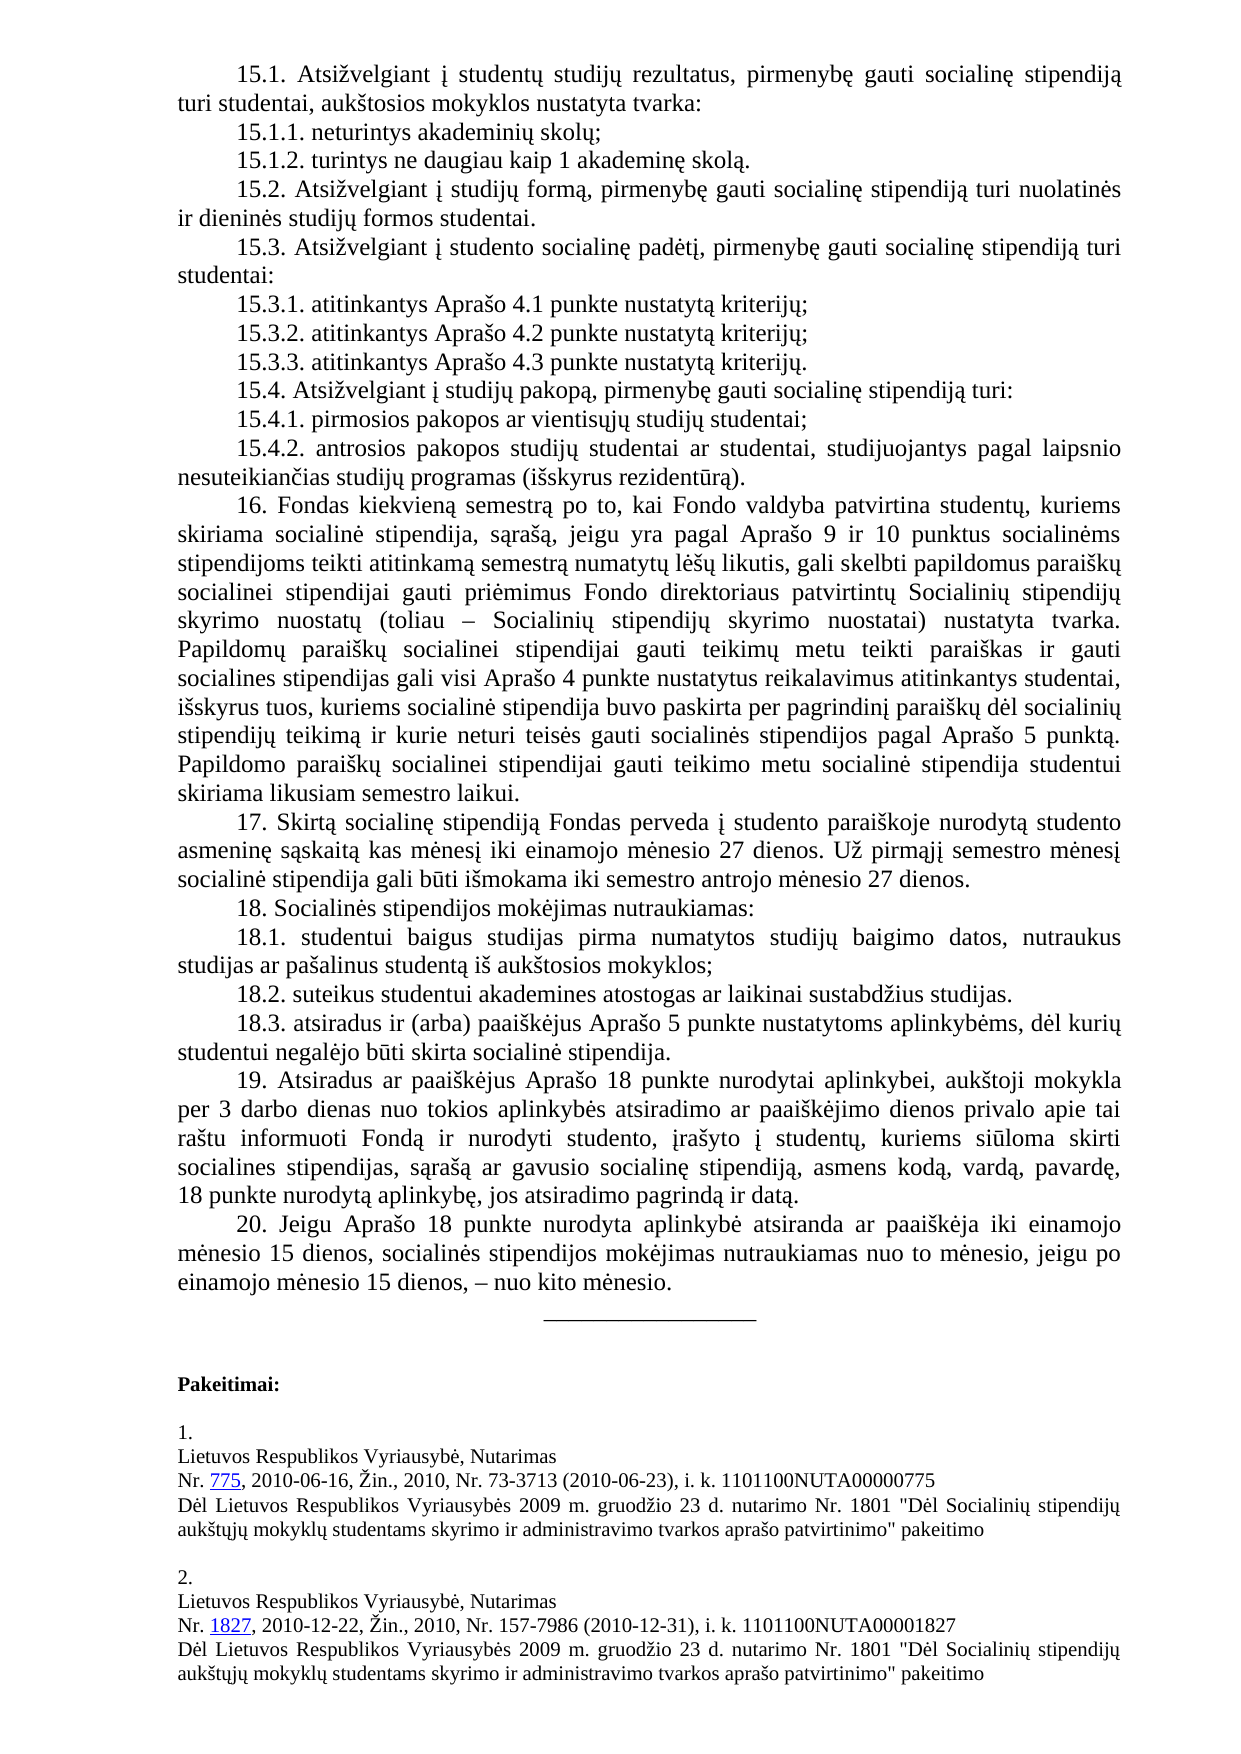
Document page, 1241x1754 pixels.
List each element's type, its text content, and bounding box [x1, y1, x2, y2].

text Nr. 775, 2010-06-16, Žin., 2010, Nr. 73-3713 (2010-06-23), i. k. 1101100NUTA00000775 [177, 1468, 1122, 1492]
text 19. Atsiradus ar paaiškėjus Aprašo 18 punkte nurodytai aplinkybei, aukštoji mokykla per 3 darbo dienas nuo tokios aplinkybės atsiradimo ar paaiškėjimo dienos privalo apie tai raštu informuoti Fondą ir nurodyti studento, įrašyto į studentų, kuriems siūloma skirti socialines stipendijas, sąrašą ar gavusio socialinę stipendiją, asmens kodą, vardą, pavardę, 18 punkte nurodytą aplinkybę, jos atsiradimo pagrindą ir datą. [177, 1065, 1122, 1209]
text 2. [177, 1565, 1122, 1589]
text 18.3. atsiradus ir (arba) paaiškėjus Aprašo 5 punkte nustatytoms aplinkybėms, dėl kurių studentui negalėjo būti skirta socialinė stipendija. [177, 1008, 1122, 1065]
text 15.3. Atsižvelgiant į studento socialinę padėtį, pirmenybę gauti socialinę stipendiją turi studentai: [177, 232, 1122, 289]
text 15.4.2. antrosios pakopos studijų studentai ar studentai, studijuojantys pagal laipsnio nesuteikiančias studijų programas (išskyrus rezidentūrą). [177, 433, 1122, 490]
text 15.1.1. neturintys akademinių skolų; [177, 117, 1122, 145]
text 15.4.1. pirmosios pakopos ar vientisųjų studijų studentai; [177, 404, 1122, 433]
text 18. Socialinės stipendijos mokėjimas nutraukiamas: [177, 893, 1122, 922]
text Lietuvos Respublikos Vyriausybė, Nutarimas [177, 1444, 1122, 1468]
text 15.2. Atsižvelgiant į studijų formą, pirmenybę gauti socialinę stipendiją turi nuolatinės ir dieninės studijų formos studentai. [177, 174, 1122, 232]
text 15.4. Atsižvelgiant į studijų pakopą, pirmenybę gauti socialinę stipendiją turi: [177, 375, 1122, 404]
text 1. [177, 1420, 1122, 1444]
text 18.2. suteikus studentui akademines atostogas ar laikinai sustabdžius studijas. [177, 979, 1122, 1008]
text 15.1. Atsižvelgiant į studentų studijų rezultatus, pirmenybę gauti socialinę stipendiją turi studentai, aukštosios mokyklos nustatyta tvarka: [177, 59, 1122, 117]
text 18.1. studentui baigus studijas pirma numatytos studijų baigimo datos, nutraukus studijas ar pašalinus studentą iš aukštosios mokyklos; [177, 922, 1122, 979]
text 15.3.3. atitinkantys Aprašo 4.3 punkte nustatytą kriterijų. [177, 347, 1122, 375]
text Lietuvos Respublikos Vyriausybė, Nutarimas [177, 1589, 1122, 1613]
text 15.1.2. turintys ne daugiau kaip 1 akademinę skolą. [177, 145, 1122, 174]
text 15.3.2. atitinkantys Aprašo 4.2 punkte nustatytą kriterijų; [177, 318, 1122, 347]
text 20. Jeigu Aprašo 18 punkte nurodyta aplinkybė atsiranda ar paaiškėja iki einamojo mėnesio 15 dienos, socialinės stipendijos mokėjimas nutraukiamas nuo to mėnesio, jeigu po einamojo mėnesio 15 dienos, – nuo kito mėnesio. [177, 1209, 1122, 1295]
text Dėl Lietuvos Respublikos Vyriausybės 2009 m. gruodžio 23 d. nutarimo Nr. 1801 "Dėl Socialinių stipendijų aukštųjų mokyklų studentams skyrimo ir administravimo tvarkos aprašo patvirtinimo" pakeitimo [177, 1637, 1122, 1685]
text Pakeitimai: [177, 1372, 1122, 1396]
text 17. Skirtą socialinę stipendiją Fondas perveda į studento paraiškoje nurodytą studento asmeninę sąskaitą kas mėnesį iki einamojo mėnesio 27 dienos. Už pirmąjį semestro mėnesį socialinė stipendija gali būti išmokama iki semestro antrojo mėnesio 27 dienos. [177, 807, 1122, 893]
text 16. Fondas kiekvieną semestrą po to, kai Fondo valdyba patvirtina studentų, kuriems skiriama socialinė stipendija, sąrašą, jeigu yra pagal Aprašo 9 ir 10 punktus socialinėms stipendijoms teikti atitinkamą semestrą numatytų lėšų likutis, gali skelbti papildomus paraiškų socialinei stipendijai gauti priėmimus Fondo direktoriaus patvirtintų Socialinių stipendijų skyrimo nuostatų (toliau – Socialinių stipendijų skyrimo nuostatai) nustatyta tvarka. Papildomų paraiškų socialinei stipendijai gauti teikimų metu teikti paraiškas ir gauti socialines stipendijas gali visi Aprašo 4 punkte nustatytus reikalavimus atitinkantys studentai, išskyrus tuos, kuriems socialinė stipendija buvo paskirta per pagrindinį paraiškų dėl socialinių stipendijų teikimą ir kurie neturi teisės gauti socialinės stipendijos pagal Aprašo 5 punktą. Papildomo paraiškų socialinei stipendijai gauti teikimo metu socialinė stipendija studentui skiriama likusiam semestro laikui. [177, 490, 1122, 807]
text Nr. 1827, 2010-12-22, Žin., 2010, Nr. 157-7986 (2010-12-31), i. k. 1101100NUTA00001827 [177, 1613, 1122, 1637]
text _________________ [177, 1295, 1122, 1324]
text Dėl Lietuvos Respublikos Vyriausybės 2009 m. gruodžio 23 d. nutarimo Nr. 1801 "Dėl Socialinių stipendijų aukštųjų mokyklų studentams skyrimo ir administravimo tvarkos aprašo patvirtinimo" pakeitimo [177, 1492, 1122, 1541]
text 15.3.1. atitinkantys Aprašo 4.1 punkte nustatytą kriterijų; [177, 289, 1122, 318]
